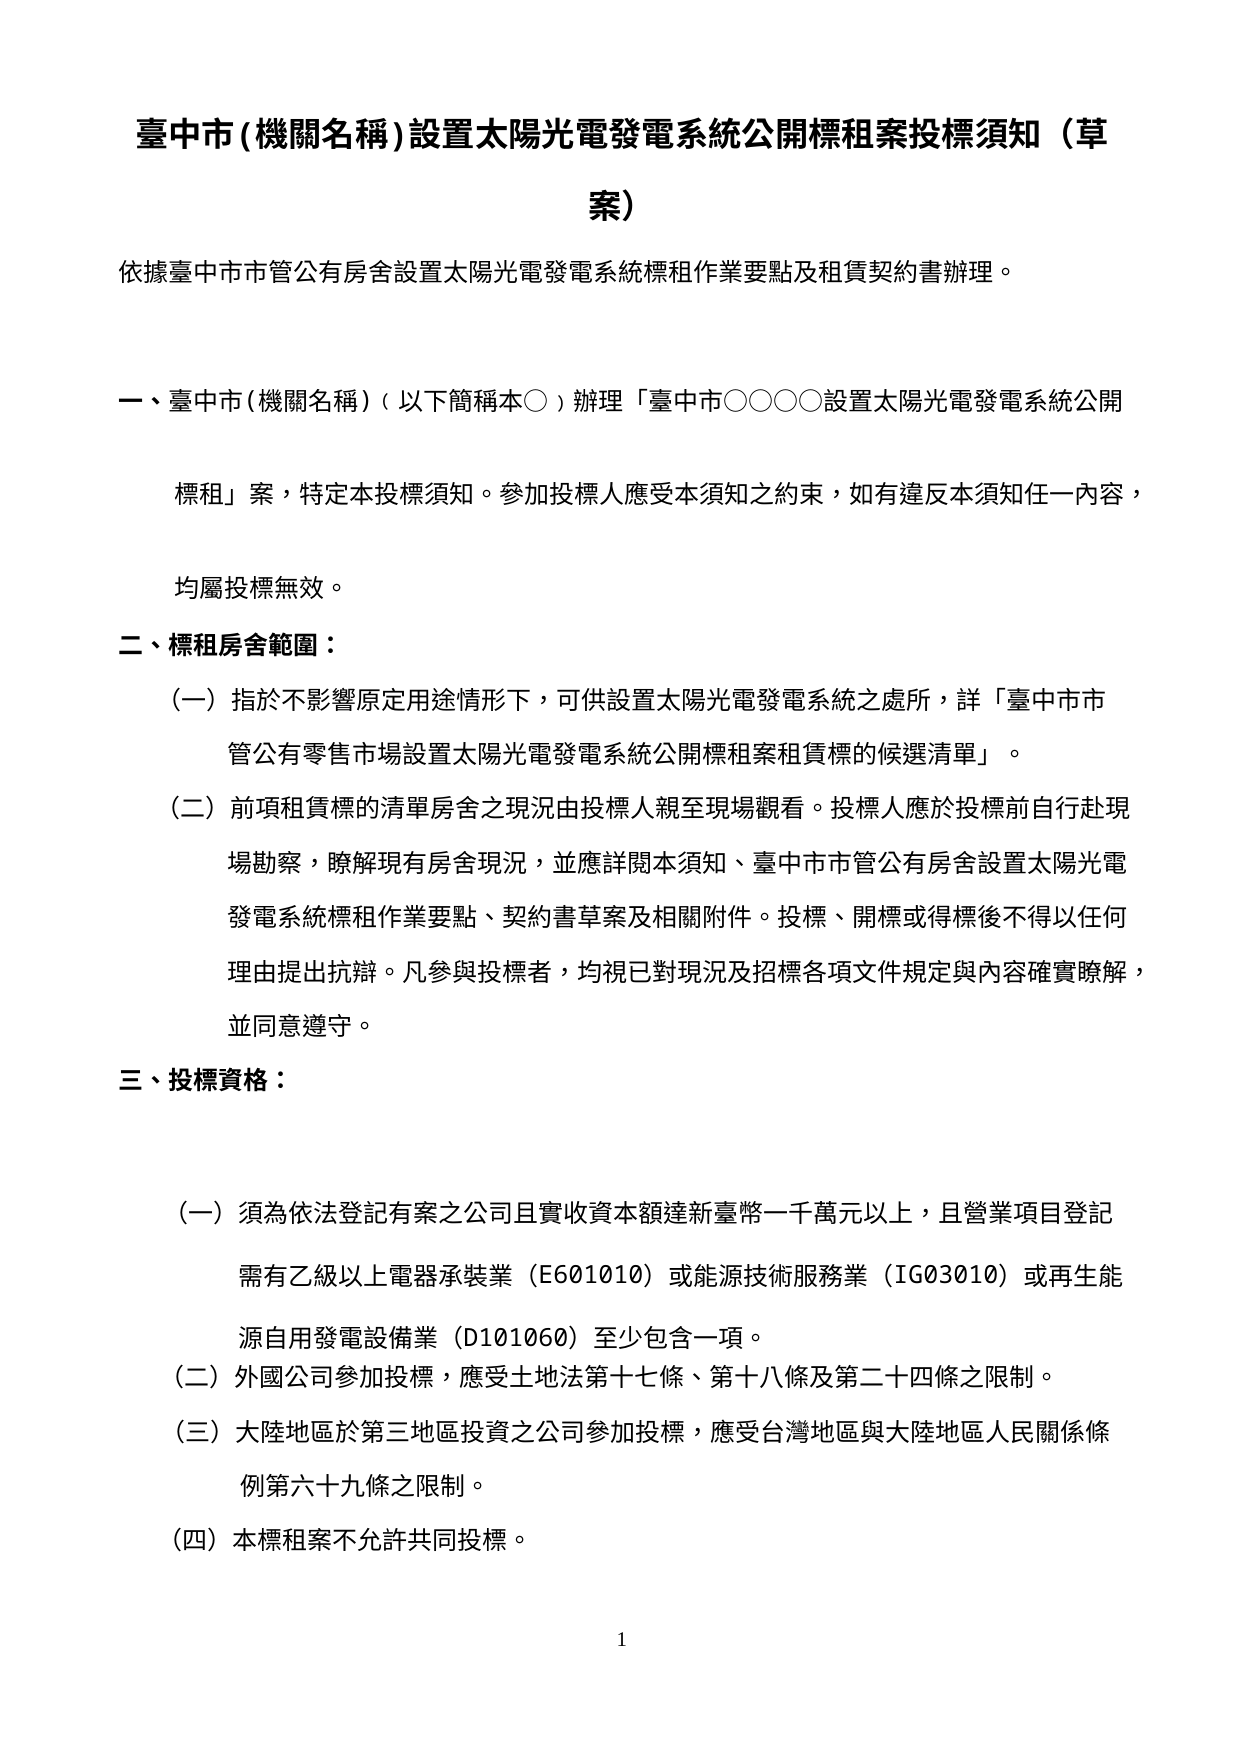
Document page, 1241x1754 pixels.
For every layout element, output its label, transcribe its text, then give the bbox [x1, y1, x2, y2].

text 臺中市(機關名稱)設置太陽光電發電系統公開標租案投標須知（草案） [118, 108, 1125, 228]
text （一）須為依法登記有案之公司且實收資本額達新臺幣一千萬元以上，且營業項目登記需有乙級以上電器承裝業（E601010）或能源技術服務業（IG03010）或再生能源自用發電設備業（D101060）至少包含一項。 [163, 1170, 1125, 1358]
text 依據臺中市市管公有房舍設置太陽光電發電系統標租作業要點及租賃契約書辦理。 [118, 252, 1125, 289]
text （一）指於不影響原定用途情形下，可供設置太陽光電發電系統之處所，詳「臺中市市管公有零售市場設置太陽光電發電系統公開標租案租賃標的候選清單」。 [157, 680, 1125, 771]
text 例第六十九條之限制。 [114, 1466, 1125, 1503]
text 一、臺中市(機關名稱)﹙以下簡稱本○﹚辦理「臺中市○○○○設置太陽光電發電系統公開標租」案，特定本投標須知。參加投標人應受本須知之約束，如有違反本須知任一內容，均屬投標無效。 [118, 358, 1125, 608]
text （四）本標租案不允許共同投標。 [118, 1521, 1125, 1557]
text （二）前項租賃標的清單房舍之現況由投標人親至現場觀看。投標人應於投標前自行赴現場勘察，瞭解現有房舍現況，並應詳閱本須知、臺中市市管公有房舍設置太陽光電發電系統標租作業要點、契約書草案及相關附件。投標、開標或得標後不得以任何理由提出抗辯。凡參與投標者，均視已對現況及招標各項文件規定與內容確實瞭解，並同意遵守。 [155, 789, 1131, 1043]
text 二、標租房舍範圍： [118, 626, 1125, 662]
text （二）外國公司參加投標，應受土地法第十七條、第十八條及第二十四條之限制。 [118, 1358, 1125, 1394]
text （三）大陸地區於第三地區投資之公司參加投標，應受台灣地區與大陸地區人民關係條 [118, 1412, 1125, 1448]
text 三、投標資格： [118, 1061, 1125, 1097]
